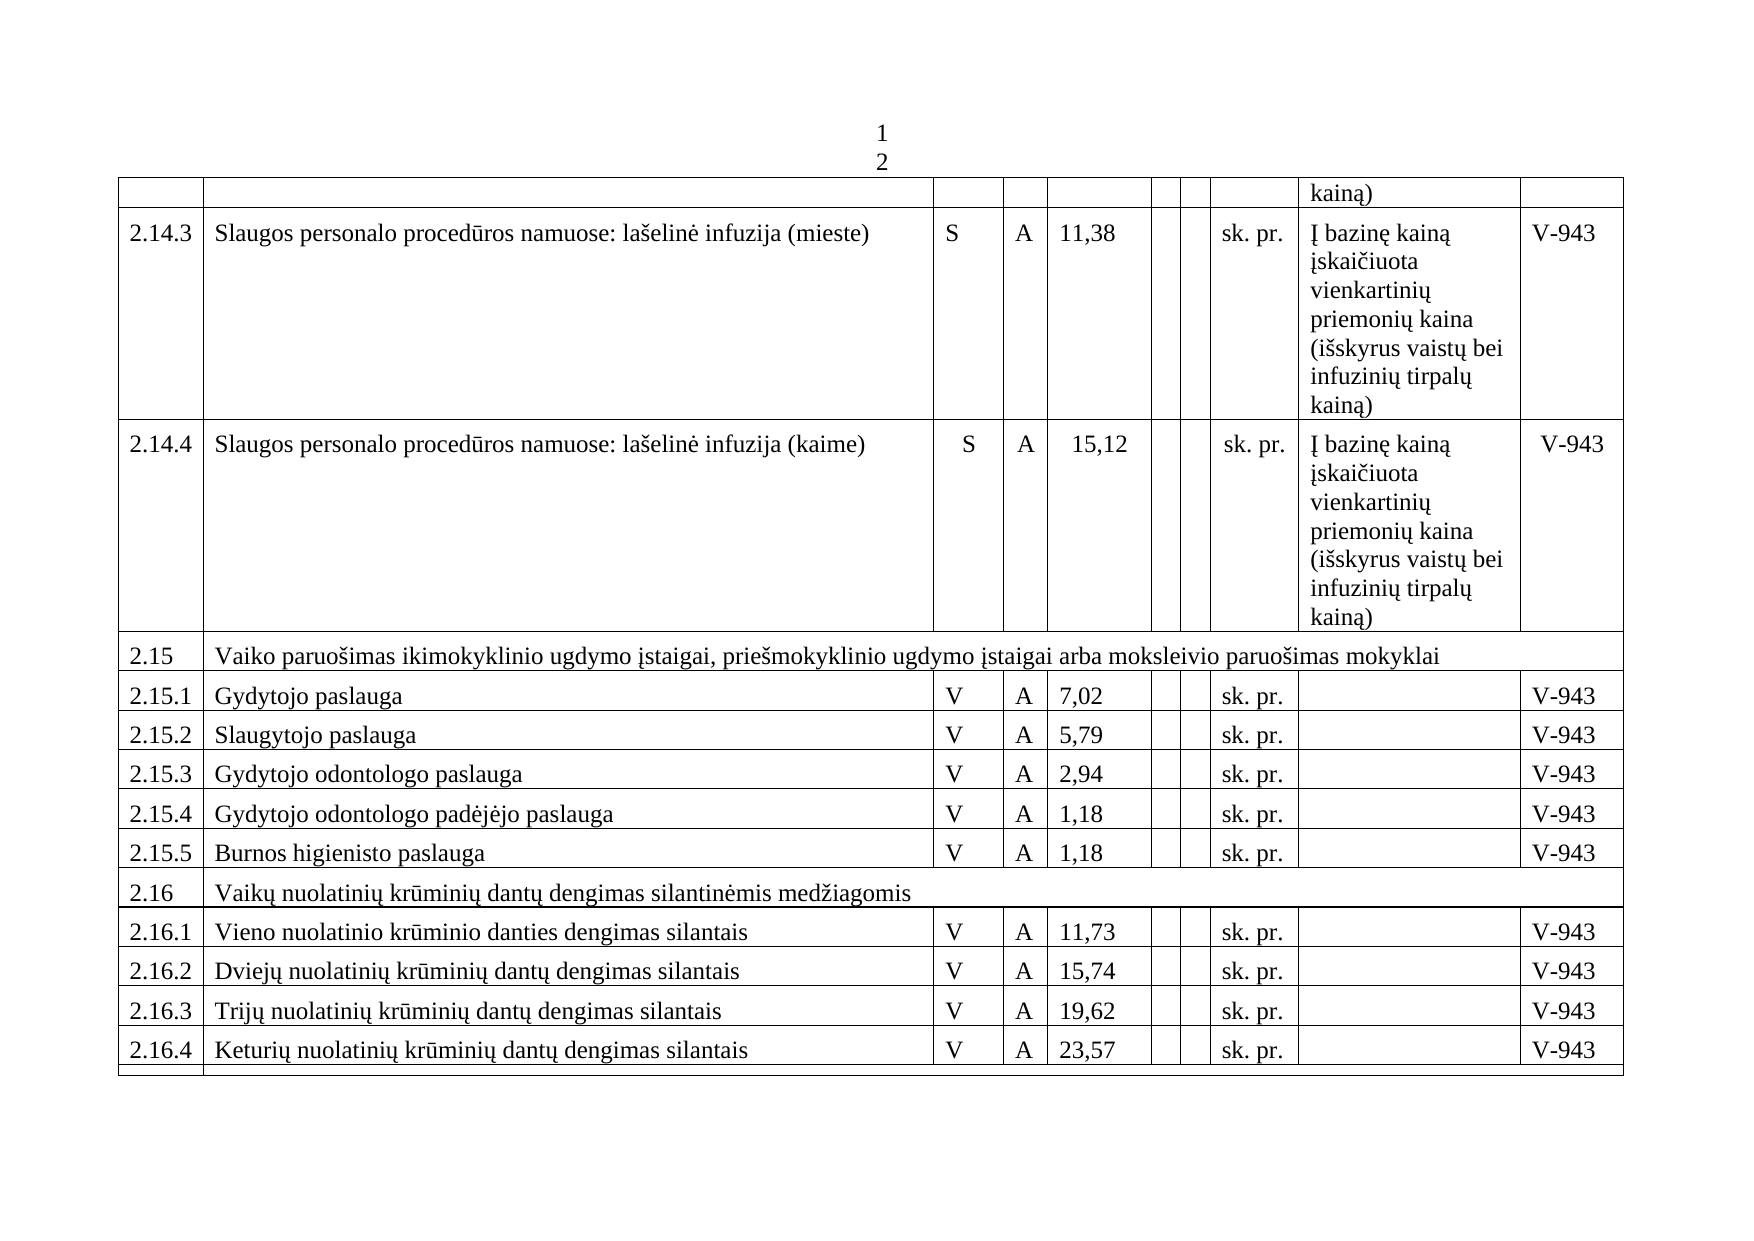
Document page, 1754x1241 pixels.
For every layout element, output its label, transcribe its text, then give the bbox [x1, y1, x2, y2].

table_cell [1299, 908, 1520, 946]
table_cell [1181, 420, 1210, 631]
table_cell [1299, 671, 1520, 709]
table_cell sk. pr. [1211, 208, 1298, 419]
table_cell Dviejų nuolatinių krūminių dantų dengimas silantais [204, 947, 933, 985]
table_cell V-943 [1521, 829, 1623, 867]
table_cell [1299, 789, 1520, 828]
table_cell [1152, 789, 1180, 828]
table_cell Keturių nuolatinių krūminių dantų dengimas silantais [204, 1026, 933, 1064]
table_cell sk. pr. [1211, 908, 1298, 946]
table_cell [1152, 829, 1180, 867]
table_cell [1299, 986, 1520, 1024]
table_cell [1152, 986, 1180, 1024]
table_cell [1299, 947, 1520, 985]
table_cell S [934, 208, 1003, 419]
table_cell [1299, 711, 1520, 749]
table_cell 2.15 [119, 632, 203, 670]
table_cell [1004, 178, 1047, 207]
table_cell [1181, 178, 1210, 207]
table_cell A [1004, 829, 1047, 867]
table_cell V-943 [1521, 711, 1623, 749]
table_cell Vaiko paruošimas ikimokyklinio ugdymo įstaigai, priešmokyklinio ugdymo įstaigai arba moksleivio paruošimas mokyklai [204, 632, 1623, 670]
table_cell sk. pr. [1211, 829, 1298, 867]
table_cell V-943 [1521, 908, 1623, 946]
table_cell 2.16.4 [119, 1026, 203, 1064]
table_cell 2.15.4 [119, 789, 203, 828]
table_cell V-943 [1521, 750, 1623, 788]
table_cell V-943 [1521, 947, 1623, 985]
table_cell A [1004, 208, 1047, 419]
table_cell S [934, 420, 1003, 631]
table_cell Vaikų nuolatinių krūminių dantų dengimas silantinėmis medžiagomis [204, 868, 1623, 906]
table_cell [1152, 908, 1180, 946]
table_cell Gydytojo odontologo padėjėjo paslauga [204, 789, 933, 828]
table_cell Slaugytojo paslauga [204, 711, 933, 749]
table_cell 2.15.2 [119, 711, 203, 749]
table_cell 2.15.1 [119, 671, 203, 709]
table_cell V [934, 947, 1003, 985]
table_cell A [1004, 711, 1047, 749]
table_cell 2.14.3 [119, 208, 203, 419]
table_cell [1299, 1026, 1520, 1064]
table_cell [1181, 789, 1210, 828]
table_cell 2.16.1 [119, 908, 203, 946]
table_cell [119, 1065, 203, 1074]
table_cell V-943 [1521, 671, 1623, 709]
table_cell [1181, 208, 1210, 419]
table_cell 11,38 [1048, 208, 1151, 419]
table_cell [1211, 178, 1298, 207]
table_cell 15,74 [1048, 947, 1151, 985]
table_cell 2.15.5 [119, 829, 203, 867]
table_cell Gydytojo paslauga [204, 671, 933, 709]
table_cell [1152, 420, 1180, 631]
table_cell A [1004, 986, 1047, 1024]
table_cell Trijų nuolatinių krūminių dantų dengimas silantais [204, 986, 933, 1024]
table_cell Į bazinę kainą įskaičiuota vienkartinių priemonių kaina (išskyrus vaistų bei infuzinių tirpalų kainą) [1299, 420, 1520, 631]
table_cell sk. pr. [1211, 420, 1298, 631]
table_cell V [934, 671, 1003, 709]
table_cell [1181, 671, 1210, 709]
table_cell V-943 [1521, 789, 1623, 828]
table_cell 2.14.4 [119, 420, 203, 631]
table_cell sk. pr. [1211, 1026, 1298, 1064]
table_cell [1299, 750, 1520, 788]
table_cell A [1004, 947, 1047, 985]
table_cell 15,12 [1048, 420, 1151, 631]
table_cell Slaugos personalo procedūros namuose: lašelinė infuzija (mieste) [204, 208, 933, 419]
table_cell sk. pr. [1211, 711, 1298, 749]
table_cell 2.16.2 [119, 947, 203, 985]
table_cell Burnos higienisto paslauga [204, 829, 933, 867]
table_cell [1152, 178, 1180, 207]
table_cell 2.15.3 [119, 750, 203, 788]
table_cell V-943 [1521, 1026, 1623, 1064]
table_cell V [934, 829, 1003, 867]
table_cell kainą) [1299, 178, 1520, 207]
table_cell [1181, 711, 1210, 749]
table_cell 19,62 [1048, 986, 1151, 1024]
table_cell [1181, 829, 1210, 867]
table_cell 23,57 [1048, 1026, 1151, 1064]
table_cell A [1004, 908, 1047, 946]
table_cell V-943 [1521, 986, 1623, 1024]
table_cell [1181, 750, 1210, 788]
table_cell 2,94 [1048, 750, 1151, 788]
table_cell [1181, 1026, 1210, 1064]
table_cell A [1004, 420, 1047, 631]
table_cell 1,18 [1048, 789, 1151, 828]
table_cell [1181, 986, 1210, 1024]
table_cell [1181, 908, 1210, 946]
table_cell V [934, 908, 1003, 946]
table_cell A [1004, 750, 1047, 788]
table_cell 2.16 [119, 868, 203, 906]
table_cell A [1004, 789, 1047, 828]
table_cell [1152, 947, 1180, 985]
table_cell [1521, 178, 1623, 207]
table_cell 5,79 [1048, 711, 1151, 749]
table_cell V [934, 986, 1003, 1024]
table_cell Į bazinę kainą įskaičiuota vienkartinių priemonių kaina (išskyrus vaistų bei infuzinių tirpalų kainą) [1299, 208, 1520, 419]
table_cell sk. pr. [1211, 671, 1298, 709]
table_cell [1152, 671, 1180, 709]
table_cell V [934, 711, 1003, 749]
table_cell [1299, 829, 1520, 867]
table_cell V [934, 789, 1003, 828]
table_cell [1152, 711, 1180, 749]
table_cell sk. pr. [1211, 986, 1298, 1024]
table_cell [1181, 947, 1210, 985]
table_cell sk. pr. [1211, 750, 1298, 788]
table_cell A [1004, 1026, 1047, 1064]
table_cell [119, 178, 203, 207]
table_cell 2.16.3 [119, 986, 203, 1024]
table_cell [1048, 178, 1151, 207]
table_cell V-943 [1521, 208, 1623, 419]
table_cell [1152, 208, 1180, 419]
table_cell V-943 [1521, 420, 1623, 631]
table_cell 1,18 [1048, 829, 1151, 867]
table_cell Gydytojo odontologo paslauga [204, 750, 933, 788]
table_cell sk. pr. [1211, 947, 1298, 985]
table_cell [934, 178, 1003, 207]
table_cell 11,73 [1048, 908, 1151, 946]
table_cell sk. pr. [1211, 789, 1298, 828]
table_cell Slaugos personalo procedūros namuose: lašelinė infuzija (kaime) [204, 420, 933, 631]
table_cell Vieno nuolatinio krūminio danties dengimas silantais [204, 908, 933, 946]
table_cell [1152, 750, 1180, 788]
table_cell V [934, 750, 1003, 788]
table_cell [204, 178, 933, 207]
table_cell [204, 1065, 1623, 1074]
table_cell V [934, 1026, 1003, 1064]
table_cell 7,02 [1048, 671, 1151, 709]
table_cell A [1004, 671, 1047, 709]
table_cell [1152, 1026, 1180, 1064]
